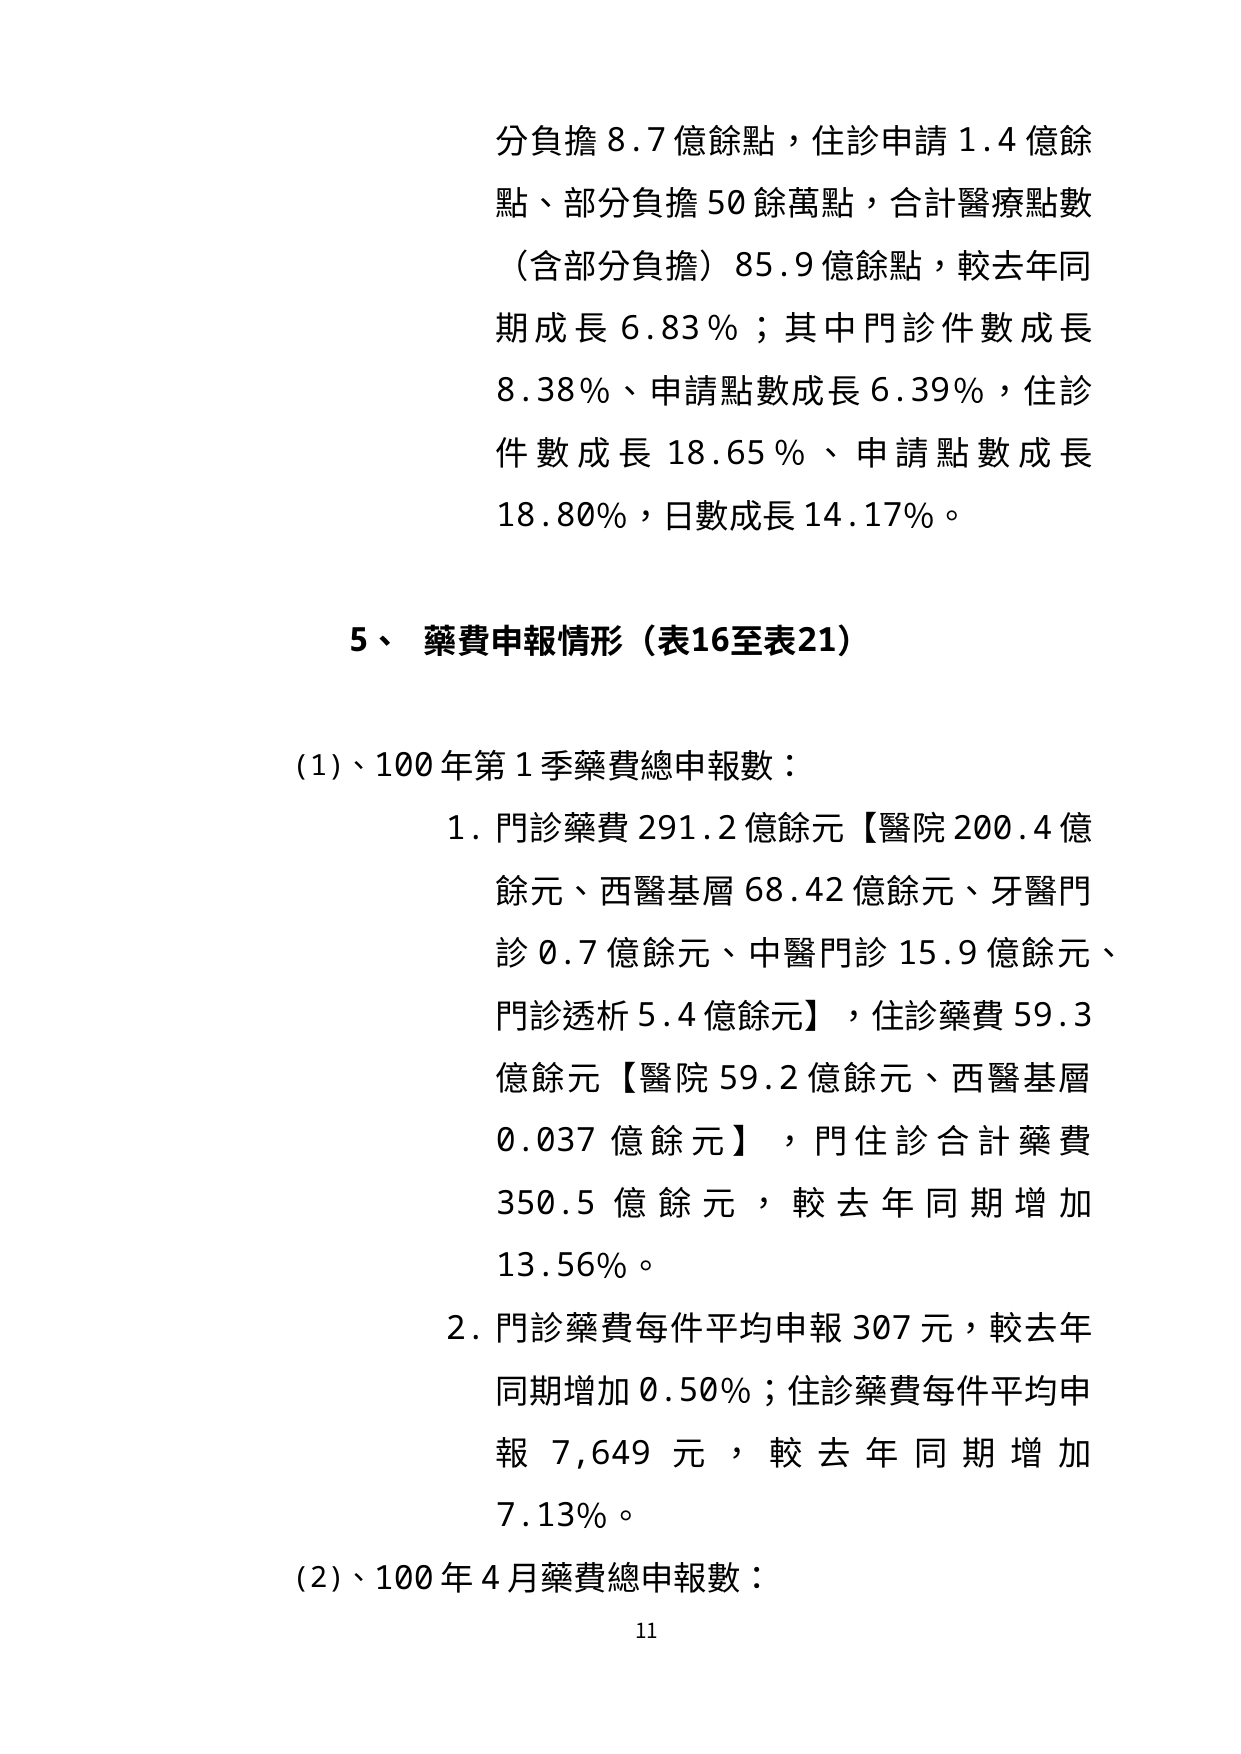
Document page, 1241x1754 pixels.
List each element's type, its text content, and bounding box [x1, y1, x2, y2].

list 門診藥費每件平均申報307元，較去年同期增加0.50％；住診藥費每件平均申報7,649元，較去年同期增加7.13％。 [446, 1284, 1093, 1534]
list 100年4月藥費總申報數： [292, 1534, 1093, 1597]
list 門診藥費291.2億餘元【醫院200.4億餘元、西醫基層68.42億餘元、牙醫門診0.7億餘元、中醫門診15.9億餘元、門診透析5.4億餘元】，住診藥費59.3億餘元【醫院59.2億餘元、西醫基層0.037億餘元】，門住診合計藥費350.5億餘元，較去年同期增加13.56％。 [446, 784, 1093, 1284]
list 藥費申報情形（表16至表21） [348, 597, 1093, 659]
list 100年第1季藥費總申報數： [292, 722, 1093, 784]
list 分負擔8.7億餘點，住診申請1.4億餘點、部分負擔50餘萬點，合計醫療點數（含部分負擔）85.9億餘點，較去年同期成長6.83％；其中門診件數成長8.38％、申請點數成長6.39％，住診件數成長18.65％、申請點數成長18.80％，日數成長14.17％。 [446, 97, 1093, 534]
